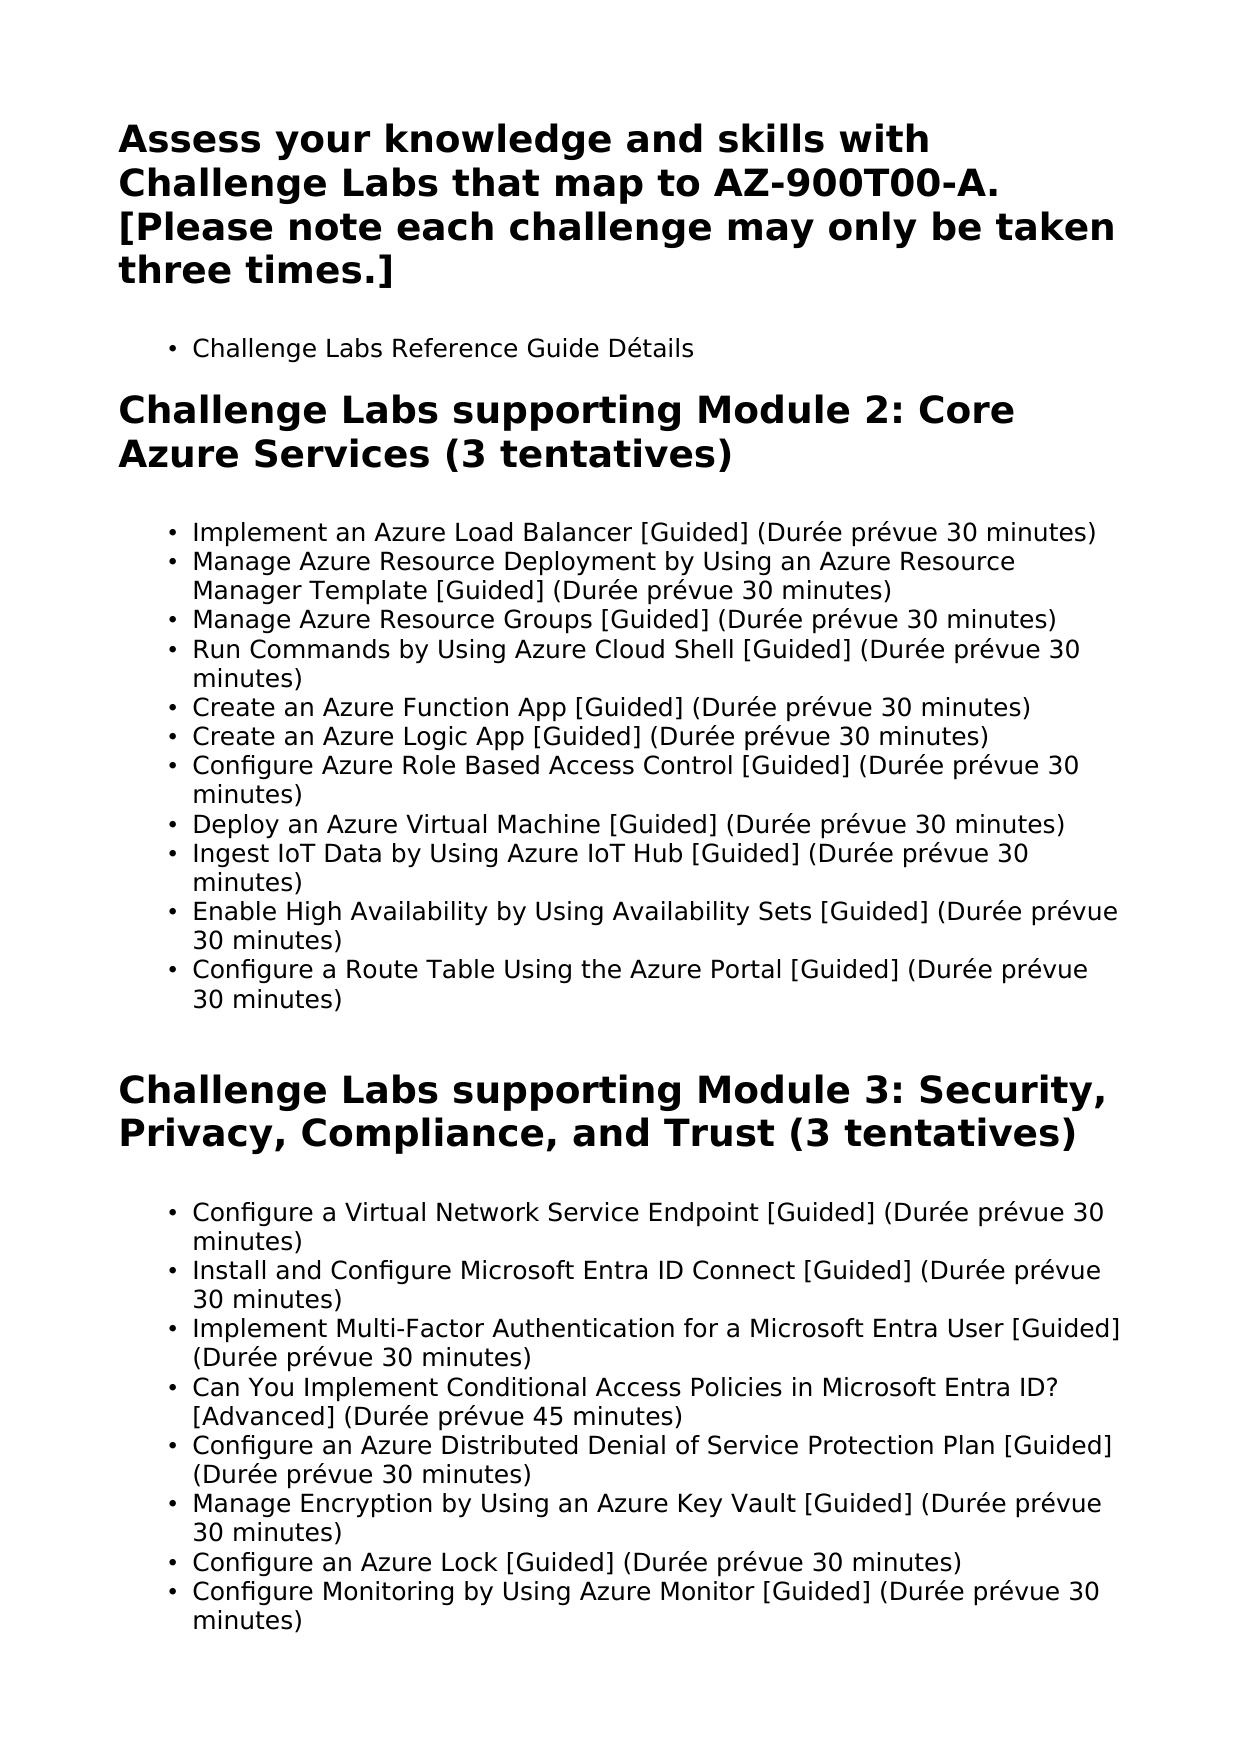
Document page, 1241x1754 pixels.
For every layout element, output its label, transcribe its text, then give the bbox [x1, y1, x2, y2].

list Implement Multi-Factor Authentication for a Microsoft Entra User [Guided] (Durée prévue 30 minutes) [177, 1314, 1122, 1373]
list Run Commands by Using Azure Cloud Shell [Guided] (Durée prévue 30 minutes) [177, 635, 1122, 693]
list Configure a Virtual Network Service Endpoint [Guided] (Durée prévue 30 minutes) [177, 1198, 1122, 1256]
list Implement an Azure Load Balancer [Guided] (Durée prévue 30 minutes) [177, 518, 1122, 547]
list Can You Implement Conditional Access Policies in Microsoft Entra ID? [Advanced] (Durée prévue 45 minutes) [177, 1373, 1122, 1431]
list Deploy an Azure Virtual Machine [Guided] (Durée prévue 30 minutes) [177, 810, 1122, 839]
list Configure an Azure Lock [Guided] (Durée prévue 30 minutes) [177, 1548, 1122, 1577]
list Enable High Availability by Using Availability Sets [Guided] (Durée prévue 30 minutes) [177, 897, 1122, 956]
subtitle Challenge Labs supporting Module 2: Core Azure Services (3 tentatives) [118, 389, 1122, 476]
list Challenge Labs Reference Guide Détails [177, 335, 1122, 364]
list Install and Configure Microsoft Entra ID Connect [Guided] (Durée prévue 30 minutes) [177, 1256, 1122, 1314]
list Manage Azure Resource Groups [Guided] (Durée prévue 30 minutes) [177, 606, 1122, 635]
list Create an Azure Function App [Guided] (Durée prévue 30 minutes) [177, 693, 1122, 722]
list Ingest IoT Data by Using Azure IoT Hub [Guided] (Durée prévue 30 minutes) [177, 839, 1122, 897]
list Configure Azure Role Based Access Control [Guided] (Durée prévue 30 minutes) [177, 751, 1122, 810]
list Configure a Route Table Using the Azure Portal [Guided] (Durée prévue 30 minutes) [177, 956, 1122, 1014]
list Configure Monitoring by Using Azure Monitor [Guided] (Durée prévue 30 minutes) [177, 1577, 1122, 1635]
subtitle Challenge Labs supporting Module 3: Security, Privacy, Compliance, and Trust (3 tentatives) [118, 1068, 1122, 1156]
list Manage Azure Resource Deployment by Using an Azure Resource Manager Template [Guided] (Durée prévue 30 minutes) [177, 547, 1122, 606]
list Configure an Azure Distributed Denial of Service Protection Plan [Guided] (Durée prévue 30 minutes) [177, 1431, 1122, 1489]
list Manage Encryption by Using an Azure Key Vault [Guided] (Durée prévue 30 minutes) [177, 1489, 1122, 1548]
list Create an Azure Logic App [Guided] (Durée prévue 30 minutes) [177, 722, 1122, 751]
subtitle Assess your knowledge and skills with Challenge Labs that map to AZ-900T00-A. [Please note each challenge may only be taken three times.] [118, 118, 1122, 293]
